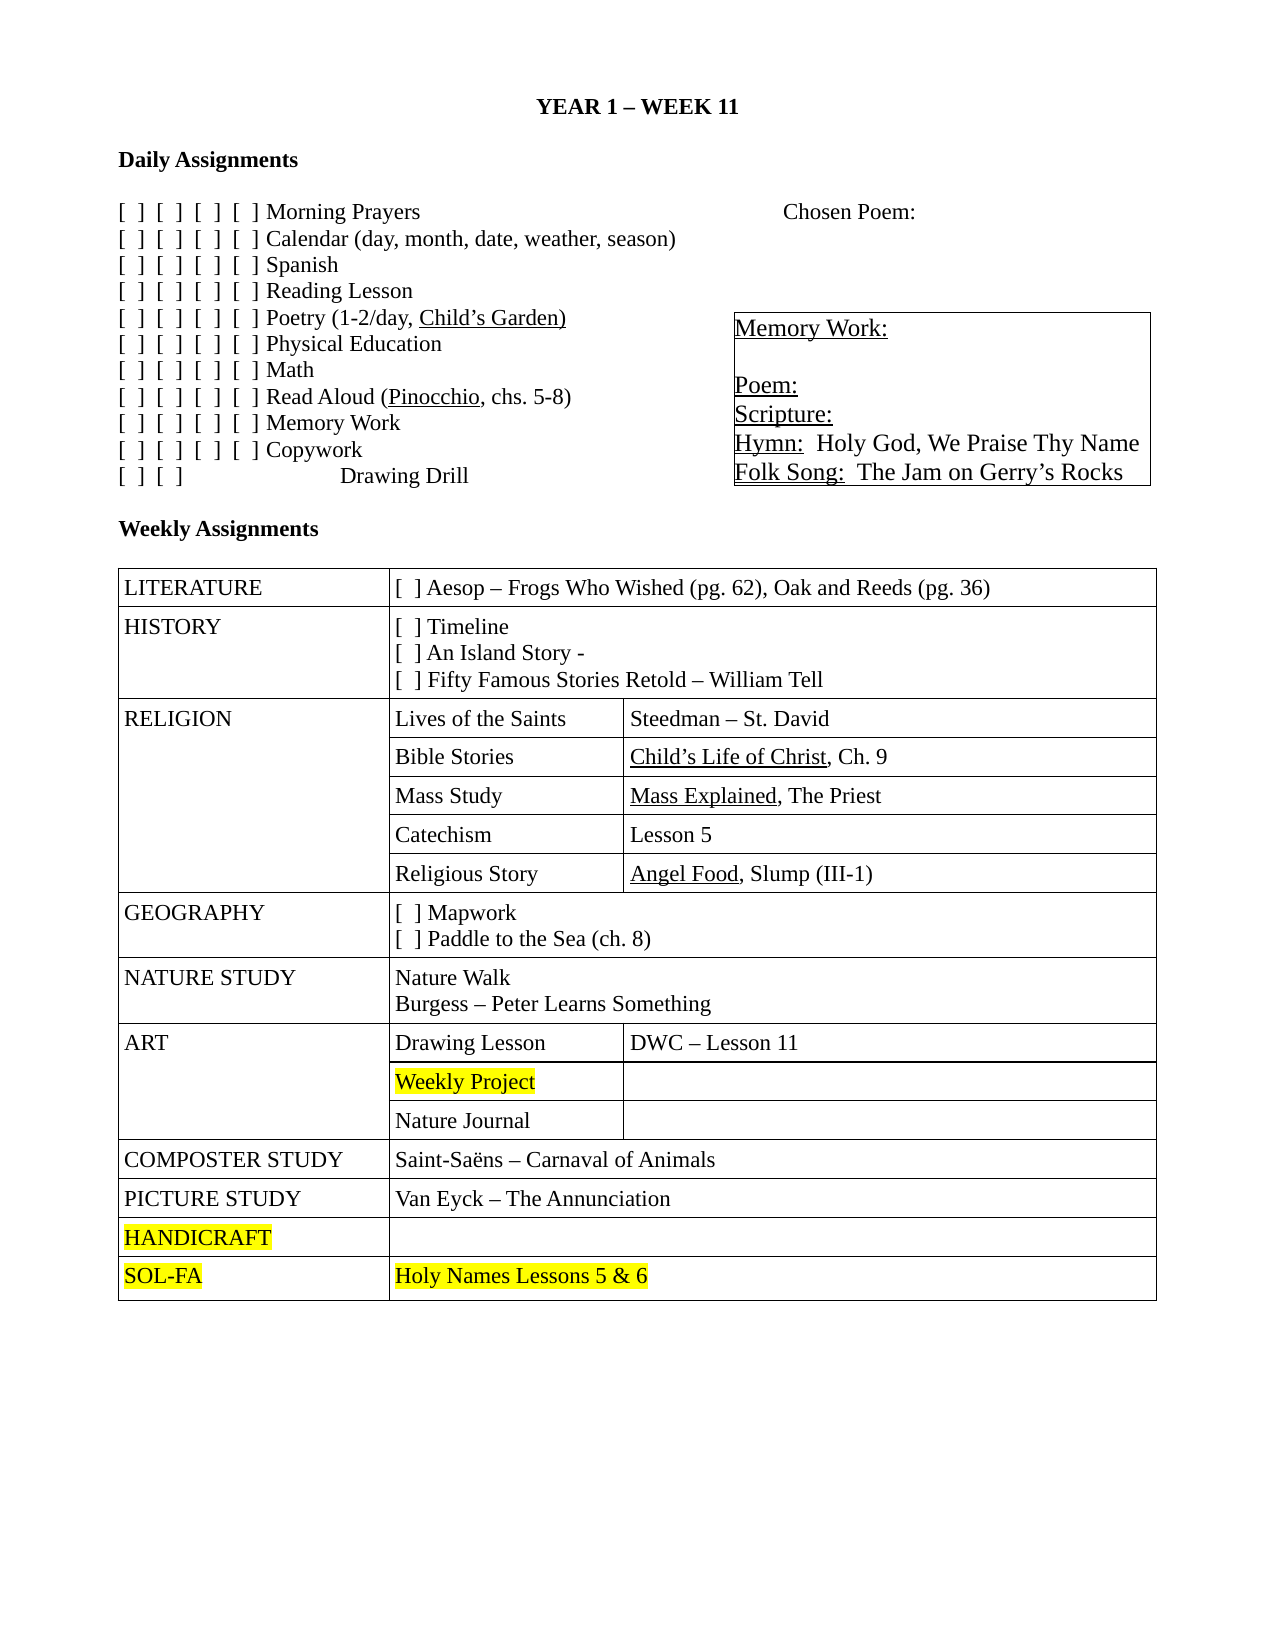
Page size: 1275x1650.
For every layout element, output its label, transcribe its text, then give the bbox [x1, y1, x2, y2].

table_cell PICTURE STUDY [119, 1179, 389, 1217]
table_cell DWC – Lesson 11 [624, 1024, 1156, 1061]
table_header [ ] Aesop – Frogs Who Wished (pg. 62), Oak and Reeds (pg. 36) [390, 569, 1156, 606]
table_cell Nature Journal [390, 1101, 623, 1139]
table_cell COMPOSTER STUDY [119, 1140, 389, 1178]
text [ ] [ ] [ ] [ ] Copywork [118, 436, 734, 462]
text Poem: [734, 370, 1151, 399]
table_header LITERATURE [119, 569, 389, 606]
text Weekly Assignments [118, 515, 1157, 541]
table_cell [390, 1218, 1156, 1256]
text Memory Work: [734, 313, 1151, 342]
table_cell [ ] Mapwork [ ] Paddle to the Sea (ch. 8) [390, 893, 1156, 957]
table_cell Catechism [390, 815, 623, 853]
table_cell Weekly Project [390, 1063, 623, 1100]
table_cell SOL-FA [119, 1257, 389, 1300]
text [ ] [ ] [ ] [ ] Memory Work [118, 409, 734, 436]
table_cell Bible Stories [390, 738, 623, 776]
text [ ] [ ] [ ] [ ] Calendar (day, month, date, weather, season) [118, 225, 1157, 251]
table_cell Mass Explained, The Priest [624, 777, 1156, 814]
table_cell Lives of the Saints [390, 699, 623, 737]
table_cell Nature Walk Burgess – Peter Learns Something [390, 958, 1156, 1022]
text [ ] [ ] [ ] [ ] Physical Education [118, 330, 734, 357]
table_cell HISTORY [119, 607, 389, 698]
table_cell HANDICRAFT [119, 1218, 389, 1256]
table_cell ART [119, 1024, 389, 1139]
table_cell RELIGION [119, 699, 389, 892]
text [ ] [ ] Drawing Drill [118, 462, 1157, 488]
table_cell Holy Names Lessons 5 & 6 [390, 1257, 1156, 1300]
table_cell Drawing Lesson [390, 1024, 623, 1061]
text Daily Assignments [118, 146, 1157, 172]
text [ ] [ ] [ ] [ ] Morning Prayers Chosen Poem: [118, 198, 1157, 225]
table_cell [624, 1063, 1156, 1100]
table_cell [ ] Timeline [ ] An Island Story - [ ] Fifty Famous Stories Retold – William Tell [390, 607, 1156, 698]
text [ ] [ ] [ ] [ ] Math [118, 357, 734, 383]
table_cell Angel Food, Slump (III-1) [624, 854, 1156, 892]
text [ ] [ ] [ ] [ ] Spanish [118, 251, 1157, 277]
text [ ] [ ] [ ] [ ] Reading Lesson [118, 277, 1157, 304]
text [ ] [ ] [ ] [ ] Read Aloud (Pinocchio, chs. 5-8) [118, 383, 734, 409]
table_cell Van Eyck – The Annunciation [390, 1179, 1156, 1217]
table_cell Religious Story [390, 854, 623, 892]
table_cell Saint-Saëns – Carnaval of Animals [390, 1140, 1156, 1178]
table_cell NATURE STUDY [119, 958, 389, 1022]
text Scripture: [734, 399, 1151, 428]
table_cell [624, 1101, 1156, 1139]
table_cell GEOGRAPHY [119, 893, 389, 957]
text YEAR 1 – WEEK 11 [118, 93, 1157, 119]
table_cell Steedman – St. David [624, 699, 1156, 737]
text Hymn: Holy God, We Praise Thy Name [734, 428, 1151, 457]
table_cell Child’s Life of Christ, Ch. 9 [624, 738, 1156, 776]
text [ ] [ ] [ ] [ ] Poetry (1-2/day, Child’s Garden) [118, 304, 1157, 330]
table_cell Lesson 5 [624, 815, 1156, 853]
table_cell Mass Study [390, 777, 623, 814]
text Folk Song: The Jam on Gerry’s Rocks [734, 457, 1151, 485]
